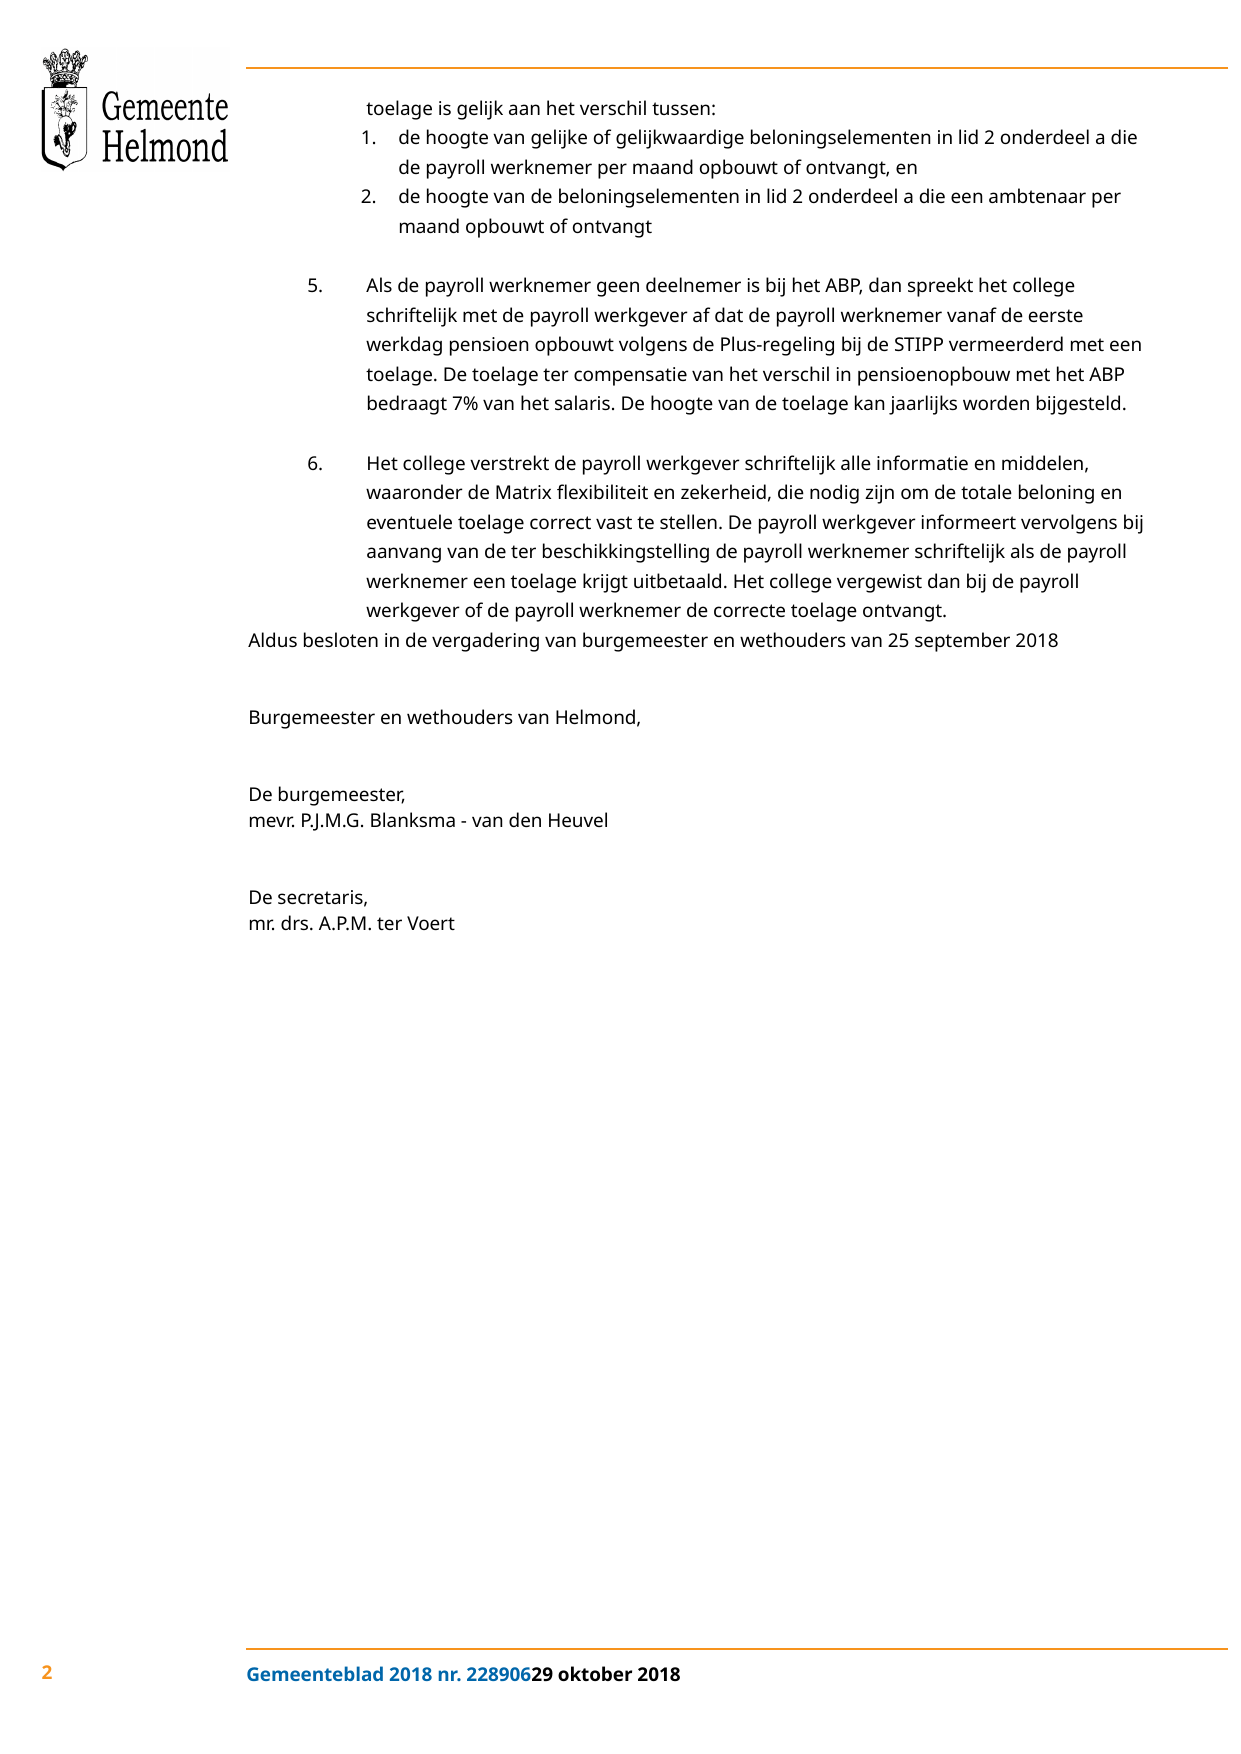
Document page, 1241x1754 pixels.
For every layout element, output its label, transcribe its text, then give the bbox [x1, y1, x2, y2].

text mr. drs. A.P.M. ter Voert [248, 910, 1152, 936]
picture [41, 47, 231, 172]
text Burgemeester en wethouders van Helmond, [248, 704, 1152, 730]
list Als de payroll werknemer geen deelnemer is bij het ABP, dan spreekt het college schriftelijk met de payroll werkgever af dat de payroll werknemer vanaf de eerste werkdag pensioen opbouwt volgens de Plus-regeling bij de STIPP vermeerderd met een toelage. De toelage ter compensatie van het verschil in pensioenopbouw met het ABP bedraagt 7% van het salaris. De hoogte van de toelage kan jaarlijks worden bijgesteld. [307, 272, 1152, 416]
text mevr. P.J.M.G. Blanksma - van den Heuvel [248, 807, 1152, 833]
text De burgemeester, [248, 782, 1152, 807]
list de hoogte van gelijke of gelijkwaardige beloningselementen in lid 2 onderdeel a die de payroll werknemer per maand opbouwt of ontvangt, en [361, 124, 1152, 180]
text De secretaris, [248, 884, 1152, 910]
list de hoogte van de beloningselementen in lid 2 onderdeel a die een ambtenaar per maand opbouwt of ontvangt [361, 183, 1152, 239]
text Aldus besloten in de vergadering van burgemeester en wethouders van 25 september 2018 [248, 627, 1152, 653]
list toelage is gelijk aan het verschil tussen: [307, 95, 1152, 121]
list Het college verstrekt de payroll werkgever schriftelijk alle informatie en middelen, waaronder de Matrix flexibiliteit en zekerheid, die nodig zijn om de totale beloning en eventuele toelage correct vast te stellen. De payroll werkgever informeert vervolgens bij aanvang van de ter beschikkingstelling de payroll werknemer schriftelijk als de payroll werknemer een toelage krijgt uitbetaald. Het college vergewist dan bij de payroll werkgever of de payroll werknemer de correcte toelage ontvangt. [307, 450, 1152, 623]
